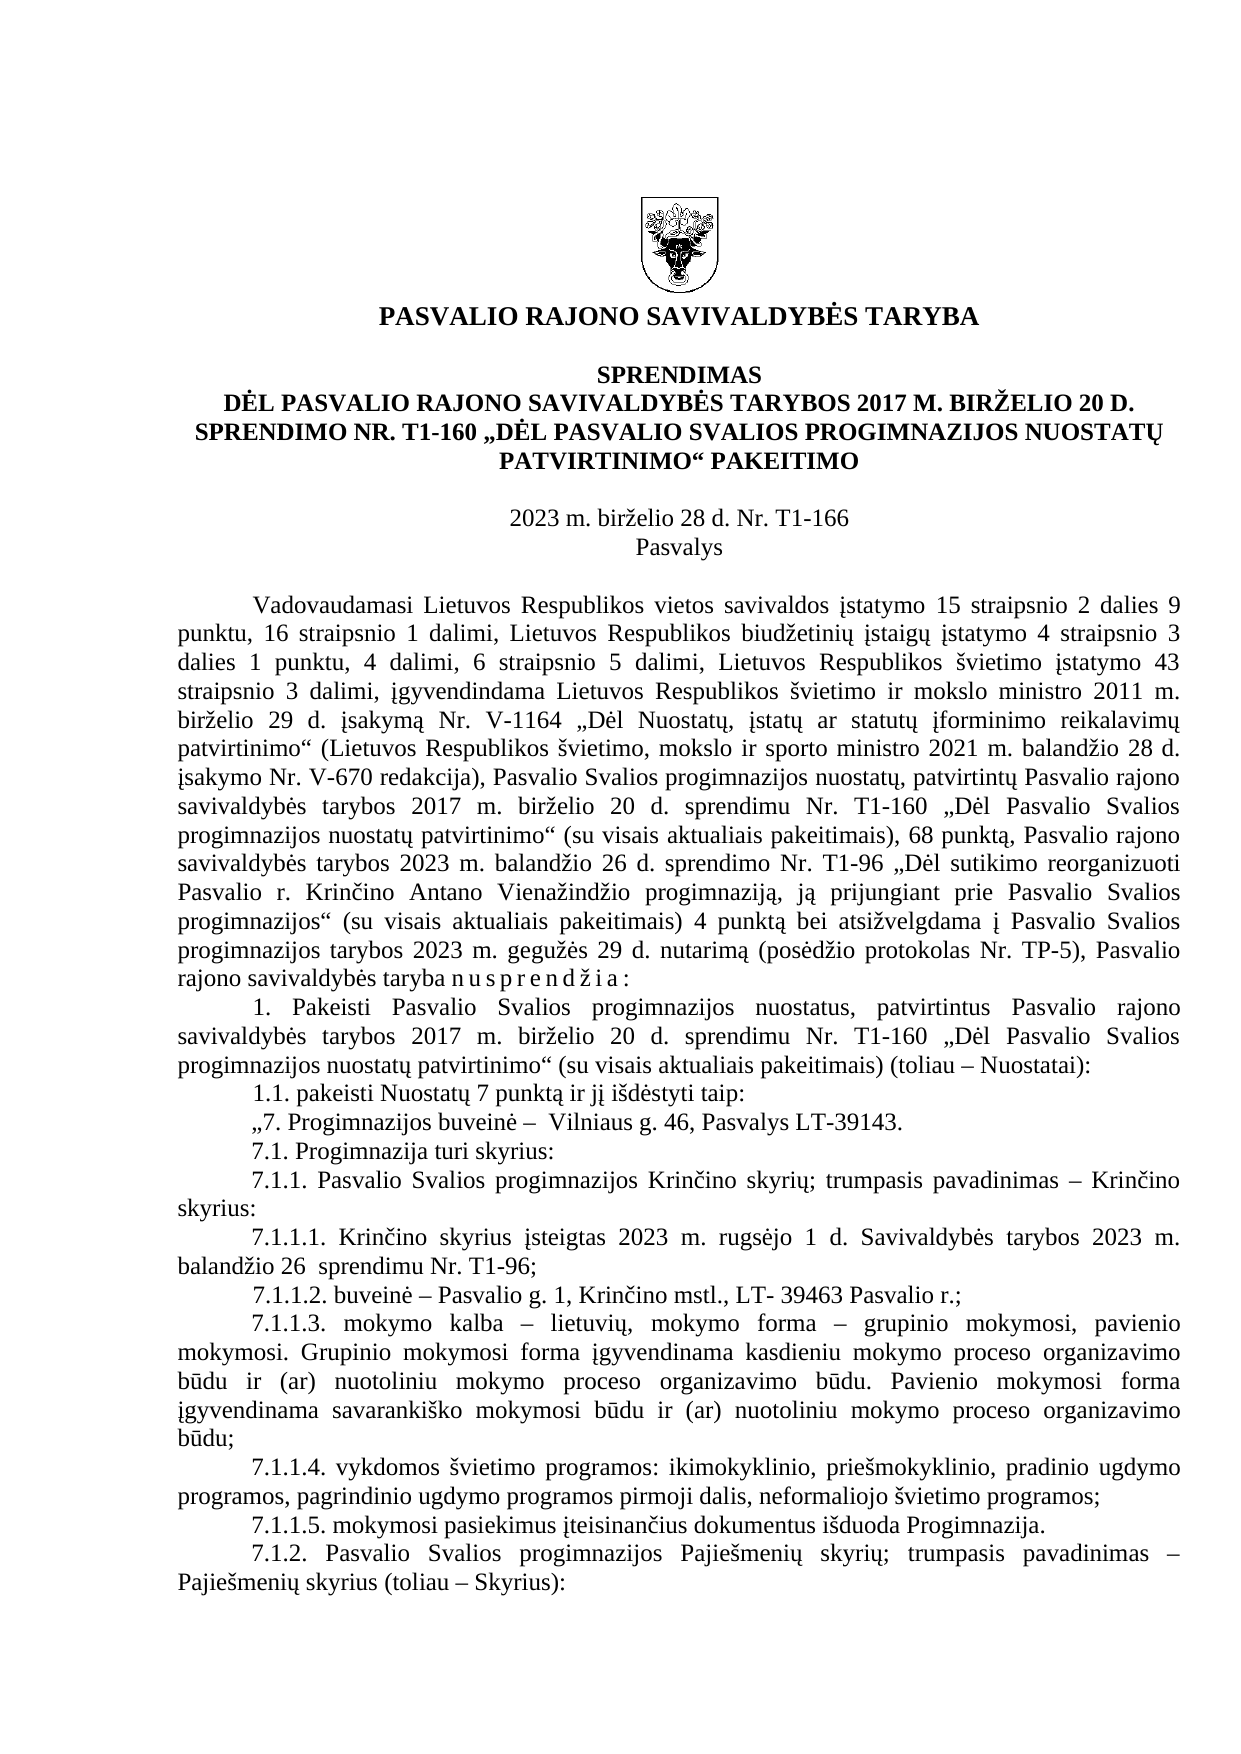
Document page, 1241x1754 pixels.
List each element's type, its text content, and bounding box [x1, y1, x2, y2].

text 1. Pakeisti Pasvalio Svalios progimnazijos nuostatus, patvirtintus Pasvalio rajono savivaldybės tarybos 2017 m. birželio 20 d. sprendimu Nr. T1-160 „Dėl Pasvalio Svalios progimnazijos nuostatų patvirtinimo“ (su visais aktualiais pakeitimais) (toliau – Nuostatai): [177, 992, 1181, 1078]
text 7.1.1. Pasvalio Svalios progimnazijos Krinčino skyrių; trumpasis pavadinimas – Krinčino skyrius: [177, 1165, 1181, 1222]
text 7.1. Progimnazija turi skyrius: [177, 1136, 1181, 1165]
text Dėl PASVALIO RAJONO SAVIVALDYBĖS TARYBOS 2017 M. BIRŽELIO 20 D. SPRENDIMO NR. T1-160 „DĖL PASVALIO SVALIOS PROGIMNAZIJOS NUOSTATŲ PATVIRTINIMO“ PAKEITIMO [177, 388, 1181, 475]
text 7.1.1.5. mokymosi pasiekimus įteisinančius dokumentus išduoda Progimnazija. [177, 1510, 1181, 1538]
text 7.1.1.2. buveinė – Pasvalio g. 1, Krinčino mstl., LT- 39463 Pasvalio r.; [177, 1280, 1181, 1308]
text 7.1.1.3. mokymo kalba – lietuvių, mokymo forma – grupinio mokymosi, pavienio mokymosi. Grupinio mokymosi forma įgyvendinama kasdieniu mokymo proceso organizavimo būdu ir (ar) nuotoliniu mokymo proceso organizavimo būdu. Pavienio mokymosi forma įgyvendinama savarankiško mokymosi būdu ir (ar) nuotoliniu mokymo proceso organizavimo būdu; [177, 1308, 1181, 1452]
text 2023 m. birželio 28 d. Nr. T1-166 [177, 503, 1181, 532]
text 7.1.1.4. vykdomos švietimo programos: ikimokyklinio, priešmokyklinio, pradinio ugdymo programos, pagrindinio ugdymo programos pirmoji dalis, neformaliojo švietimo programos; [177, 1452, 1181, 1510]
text Pasvalys [177, 532, 1181, 561]
text Vadovaudamasi Lietuvos Respublikos vietos savivaldos įstatymo 15 straipsnio 2 dalies 9 punktu, 16 straipsnio 1 dalimi, Lietuvos Respublikos biudžetinių įstaigų įstatymo 4 straipsnio 3 dalies 1 punktu, 4 dalimi, 6 straipsnio 5 dalimi, Lietuvos Respublikos švietimo įstatymo 43 straipsnio 3 dalimi, įgyvendindama Lietuvos Respublikos švietimo ir mokslo ministro 2011 m. birželio 29 d. įsakymą Nr. V-1164 „Dėl Nuostatų, įstatų ar statutų įforminimo reikalavimų patvirtinimo“ (Lietuvos Respublikos švietimo, mokslo ir sporto ministro 2021 m. balandžio 28 d. įsakymo Nr. V-670 redakcija), Pasvalio Svalios progimnazijos nuostatų, patvirtintų Pasvalio rajono savivaldybės tarybos 2017 m. birželio 20 d. sprendimu Nr. T1-160 „Dėl Pasvalio Svalios progimnazijos nuostatų patvirtinimo“ (su visais aktualiais pakeitimais), 68 punktą, Pasvalio rajono savivaldybės tarybos 2023 m. balandžio 26 d. sprendimo Nr. T1-96 „Dėl sutikimo reorganizuoti Pasvalio r. Krinčino Antano Vienažindžio progimnaziją, ją prijungiant prie Pasvalio Svalios progimnazijos“ (su visais aktualiais pakeitimais) 4 punktą bei atsižvelgdama į Pasvalio Svalios progimnazijos tarybos 2023 m. gegužės 29 d. nutarimą (posėdžio protokolas Nr. TP-5), Pasvalio rajono savivaldybės taryba nusprendžia: [177, 590, 1181, 992]
text 7.1.2. Pasvalio Svalios progimnazijos Pajiešmenių skyrių; trumpasis pavadinimas – Pajiešmenių skyrius (toliau – Skyrius): [177, 1538, 1181, 1596]
text 7.1.1.1. Krinčino skyrius įsteigtas 2023 m. rugsėjo 1 d. Savivaldybės tarybos 2023 m. balandžio 26 sprendimu Nr. T1-96; [177, 1222, 1181, 1280]
text „7. Progimnazijos buveinė – Vilniaus g. 46, Pasvalys LT-39143. [177, 1107, 1181, 1136]
text Sprendimas [177, 360, 1181, 388]
text Pasvalio rajono savivaldybės taryba [177, 300, 1181, 331]
text 1.1. pakeisti Nuostatų 7 punktą ir jį išdėstyti taip: [177, 1078, 1181, 1107]
